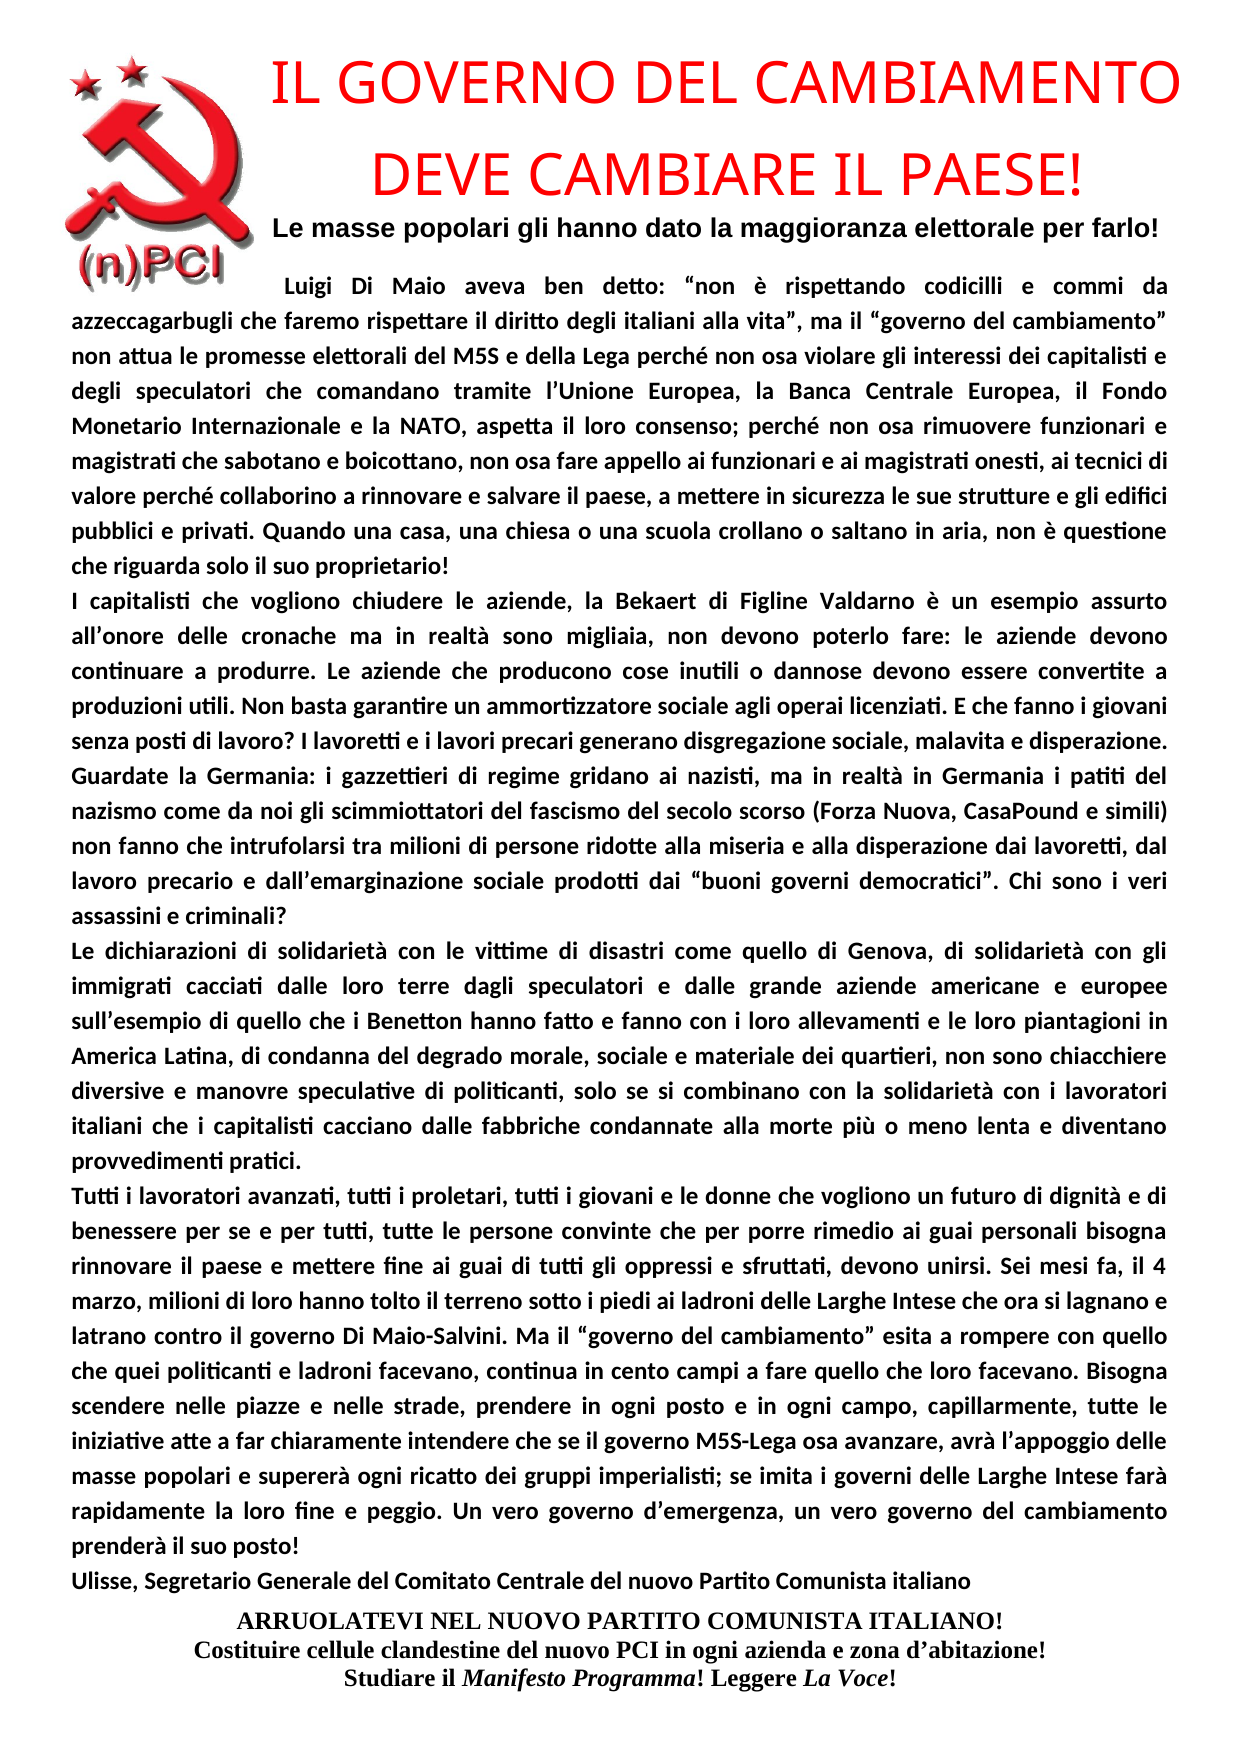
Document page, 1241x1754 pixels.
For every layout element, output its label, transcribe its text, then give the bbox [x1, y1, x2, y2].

text Ulisse, Segretario Generale del Comitato Centrale del nuovo Partito Comunista italiano [71, 1565, 1169, 1595]
text ARRUOLATEVI NEL NUOVO PARTITO COMUNISTA ITALIANO! [41, 1606, 1199, 1635]
text Tutti i lavoratori avanzati, tutti i proletari, tutti i giovani e le donne che vogliono un futuro di dignità e di benessere per se e per tutti, tutte le persone convinte che per porre rimedio ai guai personali bisogna rinnovare il paese e mettere fine ai guai di tutti gli oppressi e sfruttati, devono unirsi. Sei mesi fa, il 4 marzo, milioni di loro hanno tolto il terreno sotto i piedi ai ladroni delle Larghe Intese che ora si lagnano e latrano contro il governo Di Maio-Salvini. Ma il “governo del cambiamento” esita a rompere con quello che quei politicanti e ladroni facevano, continua in cento campi a fare quello che loro facevano. Bisogna scendere nelle piazze e nelle strade, prendere in ogni posto e in ogni campo, capillarmente, tutte le iniziative atte a far chiaramente intendere che se il governo M5S-Lega osa avanzare, avrà l’appoggio delle masse popolari e supererà ogni ricatto dei gruppi imperialisti; se imita i governi delle Larghe Intese farà rapidamente la loro fine e peggio. Un vero governo d’emergenza, un vero governo del cambiamento prenderà il suo posto! [71, 1180, 1169, 1560]
text Luigi Di Maio aveva ben detto: “non è rispettando codicilli e commi da azzeccagarbugli che faremo rispettare il diritto degli italiani alla vita”, ma il “governo del cambiamento” non attua le promesse elettorali del M5S e della Lega perché non osa violare gli interessi dei capitalisti e degli speculatori che comandano tramite l’Unione Europea, la Banca Centrale Europea, il Fondo Monetario Internazionale e la NATO, aspetta il loro consenso; perché non osa rimuovere funzionari e magistrati che sabotano e boicottano, non osa fare appello ai funzionari e ai magistrati onesti, ai tecnici di valore perché collaborino a rinnovare e salvare il paese, a mettere in sicurezza le sue strutture e gli edifici pubblici e privati. Quando una casa, una chiesa o una scuola crollano o saltano in aria, non è questione che riguarda solo il suo proprietario! [71, 270, 1169, 580]
picture [41, 41, 255, 301]
text Le dichiarazioni di solidarietà con le vittime di disastri come quello di Genova, di solidarietà con gli immigrati cacciati dalle loro terre dagli speculatori e dalle grande aziende americane e europee sull’esempio di quello che i Benetton hanno fatto e fanno con i loro allevamenti e le loro piantagioni in America Latina, di condanna del degrado morale, sociale e materiale dei quartieri, non sono chiacchiere diversive e manovre speculative di politicanti, solo se si combinano con la solidarietà con i lavoratori italiani che i capitalisti cacciano dalle fabbriche condannate alla morte più o meno lenta e diventano provvedimenti pratici. [71, 935, 1169, 1175]
text I capitalisti che vogliono chiudere le aziende, la Bekaert di Figline Valdarno è un esempio assurto all’onore delle cronache ma in realtà sono migliaia, non devono poterlo fare: le aziende devono continuare a produrre. Le aziende che producono cose inutili o dannose devono essere convertite a produzioni utili. Non basta garantire un ammortizzatore sociale agli operai licenziati. E che fanno i giovani senza posti di lavoro? I lavoretti e i lavori precari generano disgregazione sociale, malavita e disperazione. Guardate la Germania: i gazzettieri di regime gridano ai nazisti, ma in realtà in Germania i patiti del nazismo come da noi gli scimmiottatori del fascismo del secolo scorso (Forza Nuova, CasaPound e simili) non fanno che intrufolarsi tra milioni di persone ridotte alla miseria e alla disperazione dai lavoretti, dal lavoro precario e dall’emarginazione sociale prodotti dai “buoni governi democratici”. Chi sono i veri assassini e criminali? [71, 585, 1169, 930]
text IL GOVERNO DEL CAMBIAMENTO [255, 41, 1199, 121]
text Le masse popolari gli hanno dato la maggioranza elettorale per farlo! [255, 212, 1177, 243]
text Studiare il Manifesto Programma! Leggere La Voce! [41, 1663, 1199, 1692]
text DEVE CAMBIARE IL PAESE! [255, 133, 1199, 212]
text Costituire cellule clandestine del nuovo PCI in ogni azienda e zona d’abitazione! [41, 1635, 1199, 1663]
